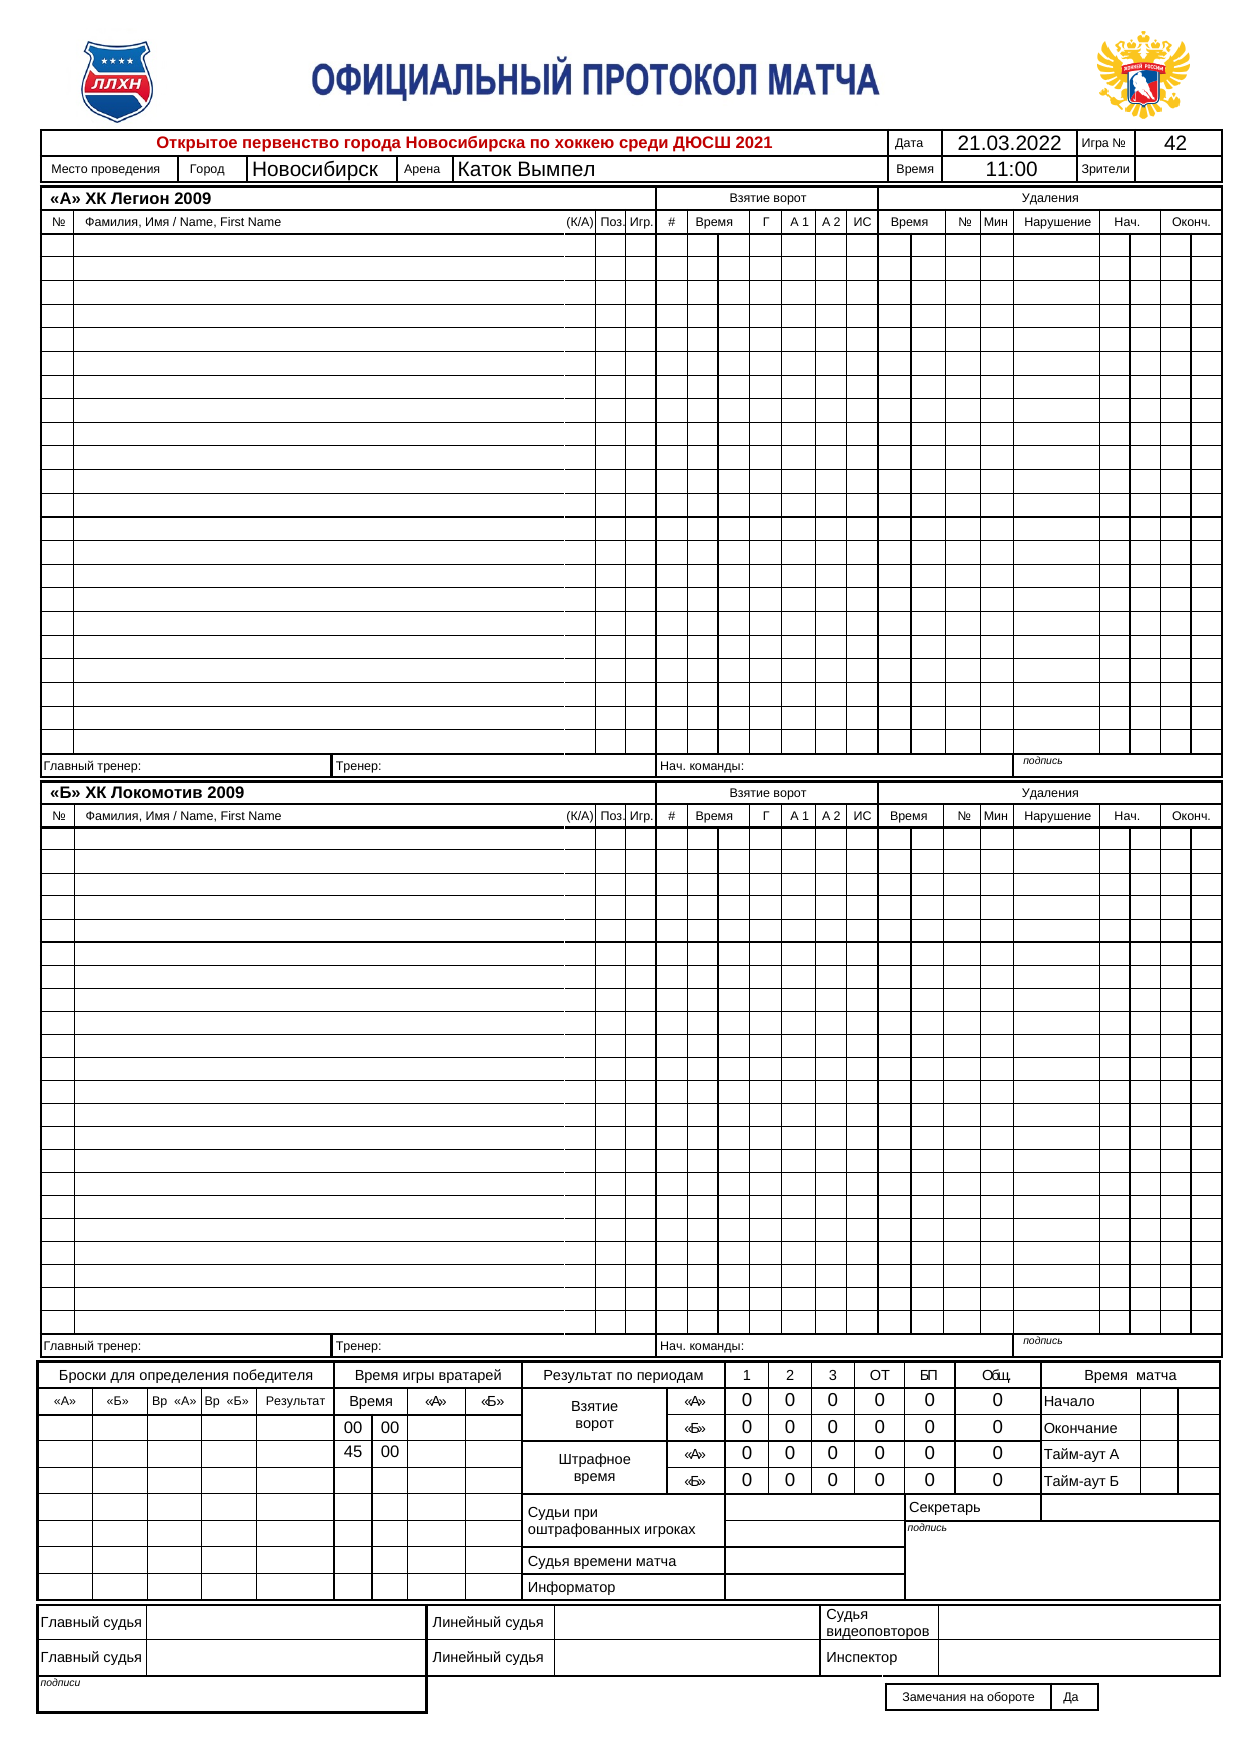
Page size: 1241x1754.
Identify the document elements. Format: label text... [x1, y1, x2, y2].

table_cell [944, 920, 980, 941]
table_cell [555, 1606, 819, 1639]
table_cell [1131, 328, 1160, 351]
table_cell [1100, 1104, 1129, 1126]
table_cell [1014, 328, 1099, 351]
table_cell [74, 235, 564, 256]
table_cell [750, 1081, 781, 1103]
table_cell [719, 683, 749, 706]
table_cell [1100, 1058, 1129, 1079]
table_cell [750, 636, 781, 658]
table_cell [626, 1104, 655, 1126]
table_cell [688, 1035, 717, 1057]
table_cell [782, 588, 815, 611]
table_cell [1100, 1173, 1129, 1195]
table_cell [565, 1242, 595, 1264]
table_cell [39, 1521, 92, 1546]
table_cell [1161, 612, 1190, 634]
table_cell 0 [812, 1415, 854, 1440]
table_cell [912, 565, 945, 587]
table_cell [688, 281, 717, 303]
table_cell [912, 1196, 943, 1218]
table_cell [1161, 920, 1190, 941]
table_cell [847, 1288, 877, 1310]
table_cell [42, 989, 74, 1011]
table_cell [42, 730, 73, 753]
table_cell [912, 399, 945, 422]
table_cell [981, 850, 1013, 872]
table_cell [946, 328, 980, 351]
table_cell [912, 707, 945, 729]
table_cell [42, 943, 74, 964]
table_cell [726, 1548, 904, 1573]
table_cell [565, 1265, 595, 1287]
table_cell [879, 1173, 910, 1195]
table_cell [657, 446, 687, 469]
table_cell [688, 1288, 717, 1310]
table_cell [42, 829, 74, 849]
table_cell [688, 1311, 717, 1333]
table_cell [1014, 829, 1099, 849]
table_cell [1131, 235, 1160, 256]
table_cell [946, 707, 980, 729]
table_cell [782, 966, 815, 987]
table_cell [719, 470, 749, 493]
table_cell [1161, 966, 1190, 987]
table_cell [1014, 966, 1099, 987]
table_cell [944, 1196, 980, 1218]
table_cell [688, 257, 717, 280]
table_cell Время [879, 211, 945, 233]
table_cell [981, 1242, 1013, 1264]
table_cell [1161, 518, 1190, 540]
table_cell [42, 1196, 74, 1218]
table_cell [1014, 1196, 1099, 1218]
table_cell Нарушение [1014, 805, 1099, 826]
table_cell [1192, 565, 1221, 587]
table_cell [565, 829, 595, 849]
table_cell [847, 707, 877, 729]
table_cell [981, 281, 1013, 303]
table_cell [816, 943, 846, 964]
table_cell [847, 494, 877, 516]
table_cell [1161, 235, 1190, 256]
table_cell [816, 1242, 846, 1264]
table_cell [75, 1081, 564, 1103]
table_cell [626, 1173, 655, 1195]
table_cell [981, 707, 1013, 729]
table_cell [555, 1640, 819, 1675]
table_cell [1192, 874, 1221, 895]
table_header Взятие ворот [657, 783, 877, 803]
table_cell [657, 1265, 687, 1287]
table_cell [657, 257, 687, 280]
table_cell [719, 257, 749, 280]
table_cell [688, 1219, 717, 1241]
table_cell [1014, 943, 1099, 964]
table_cell 0 [726, 1468, 768, 1493]
table_cell [42, 281, 73, 303]
table_cell [42, 874, 74, 895]
table_cell [981, 1173, 1013, 1195]
table_cell подпись [906, 1522, 1219, 1599]
table_cell [750, 1265, 781, 1287]
table_cell [1192, 829, 1221, 849]
table_cell [847, 376, 877, 398]
table_cell [596, 612, 625, 634]
table_cell [75, 874, 564, 895]
table_cell [42, 920, 74, 941]
table_cell Нарушение [1014, 211, 1099, 233]
table_cell [719, 1058, 749, 1079]
table_cell [912, 1081, 943, 1103]
table_cell [719, 1104, 749, 1126]
table_cell [981, 659, 1013, 682]
table_cell [912, 376, 945, 398]
table_cell [1192, 399, 1221, 422]
table_cell [657, 707, 687, 729]
table_cell Арена [398, 157, 452, 181]
table_cell [750, 446, 781, 469]
table_cell Инспектор [821, 1640, 938, 1675]
table_cell [847, 896, 877, 918]
table_header Взятие ворот [657, 188, 877, 209]
table_cell [939, 1640, 1219, 1675]
table_cell [596, 541, 625, 564]
table_cell [782, 1311, 815, 1333]
table_cell [39, 1547, 92, 1573]
table_cell Результат [257, 1389, 333, 1413]
table_cell [879, 376, 910, 398]
table_cell 0 [855, 1442, 904, 1467]
table_cell [879, 1219, 910, 1241]
table_cell Поз. [596, 211, 625, 233]
table_cell [75, 1150, 564, 1172]
table_cell [39, 1441, 92, 1467]
table_cell [688, 470, 717, 493]
table_cell [944, 1035, 980, 1057]
table_cell [1014, 1104, 1099, 1126]
table_cell [1014, 399, 1099, 422]
table_cell [879, 1081, 910, 1103]
table_cell [981, 1081, 1013, 1103]
table_cell [1179, 1389, 1219, 1413]
table_cell [912, 541, 945, 564]
table_cell [626, 829, 655, 849]
table_cell [42, 1104, 74, 1126]
table_cell [335, 1494, 371, 1520]
table_cell [1131, 1219, 1160, 1241]
table_cell [626, 518, 655, 540]
table_cell [879, 1104, 910, 1126]
table_cell [42, 1242, 74, 1264]
table_cell [1161, 328, 1190, 351]
table_cell Новосибирск [248, 157, 396, 181]
table_cell [75, 1196, 564, 1218]
table_cell № [42, 211, 73, 233]
table_cell Поз. [596, 805, 625, 826]
table_cell [1014, 588, 1099, 611]
table_cell [42, 1311, 74, 1333]
table_cell [75, 966, 564, 987]
table_cell [1161, 423, 1190, 445]
table_cell [657, 1012, 687, 1033]
table_cell [596, 423, 625, 445]
table_cell [1131, 281, 1160, 303]
table_cell [1192, 850, 1221, 872]
table_cell [782, 1242, 815, 1264]
table_cell [782, 612, 815, 634]
table_cell [1014, 235, 1099, 256]
table_cell [912, 989, 943, 1011]
table_cell [688, 896, 717, 918]
table_cell [626, 920, 655, 941]
table_header 2 [769, 1363, 811, 1387]
table_cell [981, 446, 1013, 469]
table_cell [1014, 541, 1099, 564]
table_cell 0 [855, 1468, 904, 1493]
table_cell [626, 305, 655, 327]
table_cell № [946, 211, 980, 233]
table_header «Б» ХК Локомотив 2009 [42, 783, 655, 803]
table_cell [565, 966, 595, 987]
table_cell [657, 1288, 687, 1310]
table_cell [1192, 446, 1221, 469]
picture [5, 28, 1197, 129]
table_cell [1100, 541, 1129, 564]
table_cell [1131, 1311, 1160, 1333]
table_cell [782, 1035, 815, 1057]
table_cell [782, 989, 815, 1011]
table_cell [75, 1127, 564, 1149]
table_cell [1100, 518, 1129, 540]
table_cell [879, 829, 910, 849]
table_cell [1131, 446, 1160, 469]
table_cell Взятие ворот [523, 1389, 666, 1440]
table_cell [75, 1173, 564, 1195]
table_header 21.03.2022 [943, 131, 1076, 155]
table_cell [74, 659, 564, 682]
table_cell [75, 896, 564, 918]
table_cell [42, 636, 73, 658]
table_cell [816, 966, 846, 987]
table_cell Вр «А» [148, 1389, 201, 1413]
table_cell [657, 565, 687, 587]
table_cell [596, 1219, 625, 1241]
table_cell [1161, 943, 1190, 964]
table_cell [816, 470, 846, 493]
table_cell [657, 352, 687, 374]
table_cell [1014, 683, 1099, 706]
table_cell Оконч. [1161, 805, 1221, 826]
table_cell [946, 399, 980, 422]
table_cell [626, 659, 655, 682]
table_cell [944, 1012, 980, 1033]
table_cell [847, 518, 877, 540]
table_cell [750, 1288, 781, 1310]
table_cell [1179, 1441, 1219, 1467]
table_cell [42, 352, 73, 374]
table_cell [1100, 423, 1129, 445]
table_cell [1192, 636, 1221, 658]
table_cell [719, 1219, 749, 1241]
table_cell [565, 1150, 595, 1172]
table_cell [847, 565, 877, 587]
table_cell Оконч. [1161, 211, 1221, 233]
table_cell [1131, 1127, 1160, 1149]
table_cell [657, 1035, 687, 1057]
table_cell 00 [373, 1416, 407, 1440]
table_cell [1014, 850, 1099, 872]
table_cell [1100, 829, 1129, 849]
table_cell [981, 565, 1013, 587]
table_cell [719, 1127, 749, 1149]
table_cell Нач. [1100, 805, 1160, 826]
table_cell # [657, 211, 687, 233]
table_cell [750, 281, 781, 303]
table_cell [981, 1012, 1013, 1033]
table_cell [565, 1127, 595, 1149]
table_cell [1192, 470, 1221, 493]
table_cell [42, 470, 73, 493]
table_cell [816, 446, 846, 469]
table_cell [981, 328, 1013, 351]
table_cell [657, 989, 687, 1011]
table_cell [782, 1150, 815, 1172]
table_cell [657, 1311, 687, 1333]
table_cell [688, 850, 717, 872]
table_cell [750, 943, 781, 964]
table_cell [596, 1311, 625, 1333]
table_cell [719, 850, 749, 872]
table_cell [626, 850, 655, 872]
table_cell [1014, 1127, 1099, 1149]
table_cell [626, 612, 655, 634]
table_cell [565, 352, 595, 374]
table_cell [981, 470, 1013, 493]
table_cell [1100, 966, 1129, 987]
table_cell [42, 588, 73, 611]
table_cell [75, 1035, 564, 1057]
table_cell [626, 1012, 655, 1033]
table_cell [1131, 636, 1160, 658]
table_cell [719, 829, 749, 849]
table_cell Нач. [1100, 211, 1160, 233]
table_cell [1014, 1219, 1099, 1241]
table_cell [202, 1547, 256, 1573]
table_cell [626, 1219, 655, 1241]
table_cell [944, 1242, 980, 1264]
table_cell [626, 707, 655, 729]
table_cell [981, 1035, 1013, 1057]
table_cell [981, 376, 1013, 398]
table_cell [1192, 352, 1221, 374]
table_cell [688, 565, 717, 587]
table_cell [816, 541, 846, 564]
table_cell Фамилия, Имя / Name, First Name [75, 805, 565, 826]
table_cell [1192, 1127, 1221, 1149]
table_cell [981, 989, 1013, 1011]
table_cell [816, 707, 846, 729]
table_cell [408, 1547, 465, 1573]
table_cell [944, 966, 980, 987]
table_cell [1161, 896, 1190, 918]
table_cell [596, 730, 625, 753]
table_cell [912, 850, 943, 872]
table_cell Главный судья [39, 1640, 146, 1675]
table_cell [879, 612, 910, 634]
table_cell [42, 683, 73, 706]
table_cell [1192, 1265, 1221, 1287]
table_cell [657, 541, 687, 564]
table_cell [1100, 636, 1129, 658]
table_cell [1161, 399, 1190, 422]
table_cell [688, 659, 717, 682]
table_cell [750, 874, 781, 895]
table_cell [93, 1441, 147, 1467]
table_cell [1192, 305, 1221, 327]
table_cell [565, 399, 595, 422]
table_cell [782, 281, 815, 303]
table_cell [657, 966, 687, 987]
table_cell [1131, 257, 1160, 280]
table_cell [847, 659, 877, 682]
table_cell [596, 1058, 625, 1079]
table_cell [39, 1574, 92, 1599]
table_cell [1131, 612, 1160, 634]
table_cell [1161, 1288, 1190, 1310]
table_cell [847, 683, 877, 706]
table_cell [981, 829, 1013, 849]
table_cell [688, 920, 717, 941]
table_cell [879, 943, 910, 964]
table_cell [565, 1012, 595, 1033]
table_cell [946, 541, 980, 564]
table_cell [565, 683, 595, 706]
table_cell [1014, 565, 1099, 587]
table_header «А» ХК Легион 2009 [42, 188, 655, 209]
table_cell [912, 636, 945, 658]
table_cell [879, 494, 910, 516]
table_cell [596, 352, 625, 374]
table_cell [750, 1219, 781, 1241]
table_cell Линейный судья [428, 1640, 554, 1675]
table_cell [879, 1242, 910, 1264]
table_cell [1161, 683, 1190, 706]
table_cell [1014, 920, 1099, 941]
table_cell [626, 565, 655, 587]
table_cell [74, 281, 564, 303]
table_cell «Б » [466, 1389, 521, 1413]
table_cell [847, 612, 877, 634]
table_cell [74, 376, 564, 398]
table_cell [1100, 446, 1129, 469]
table_cell [1131, 1035, 1160, 1057]
table_cell [719, 423, 749, 445]
table_cell [596, 683, 625, 706]
table_cell [565, 470, 595, 493]
table_cell [688, 446, 717, 469]
table_cell [75, 989, 564, 1011]
table_cell [782, 874, 815, 895]
table_cell [750, 235, 781, 256]
table_cell [74, 518, 564, 540]
table_cell [1131, 1150, 1160, 1172]
table_cell [946, 636, 980, 658]
table_cell [719, 518, 749, 540]
table_cell [596, 966, 625, 987]
table_cell [626, 1196, 655, 1218]
table_cell [42, 850, 74, 872]
table_cell [202, 1494, 256, 1520]
table_cell 0 [812, 1389, 854, 1413]
table_cell [626, 1288, 655, 1310]
table_cell [1100, 281, 1129, 303]
table_cell [1100, 305, 1129, 327]
table_cell [879, 1058, 910, 1079]
table_cell [42, 1127, 74, 1149]
table_cell 0 [855, 1389, 904, 1413]
table_cell [816, 1127, 846, 1149]
table_cell [1014, 874, 1099, 895]
table_cell [1014, 1242, 1099, 1264]
table_cell [1099, 1682, 1220, 1711]
table_cell [879, 446, 910, 469]
table_cell [1100, 943, 1129, 964]
table_cell [565, 1311, 595, 1333]
table_cell [74, 730, 564, 753]
table_cell [719, 305, 749, 327]
table_cell [1131, 1196, 1160, 1218]
table_cell [1192, 1081, 1221, 1103]
table_cell [688, 1242, 717, 1264]
table_cell [782, 1127, 815, 1149]
table_cell [1161, 541, 1190, 564]
table_cell [847, 989, 877, 1011]
table_cell 00 [373, 1441, 407, 1467]
table_cell [944, 1288, 980, 1310]
table_cell [257, 1547, 333, 1573]
table_cell [816, 730, 846, 753]
table_cell [1014, 470, 1099, 493]
table_cell [596, 1196, 625, 1218]
table_cell [148, 1416, 201, 1440]
table_cell 0 [905, 1442, 954, 1467]
table_cell [816, 1311, 846, 1333]
table_cell [750, 1173, 781, 1195]
table_cell [75, 1311, 564, 1333]
table_cell [1192, 1288, 1221, 1310]
table_cell [719, 281, 749, 303]
table_cell [981, 1311, 1013, 1333]
table_cell [782, 328, 815, 351]
table_cell [657, 1104, 687, 1126]
table_cell [981, 541, 1013, 564]
table_cell [719, 707, 749, 729]
table_cell [1161, 636, 1190, 658]
table_cell [688, 1012, 717, 1033]
table_cell [1014, 494, 1099, 516]
table_cell [1192, 1058, 1221, 1079]
table_cell [565, 1288, 595, 1310]
table_cell [1100, 683, 1129, 706]
table_cell [1014, 423, 1099, 445]
table_cell [596, 943, 625, 964]
table_cell 0 [956, 1389, 1040, 1413]
table_cell [981, 518, 1013, 540]
table_cell [816, 518, 846, 540]
table_cell [816, 874, 846, 895]
table_cell [816, 683, 846, 706]
table_cell [816, 235, 846, 256]
table_cell [565, 281, 595, 303]
table_cell [750, 850, 781, 872]
table_cell [879, 636, 910, 658]
table_cell [879, 470, 910, 493]
table_cell [93, 1521, 147, 1546]
table_cell [719, 612, 749, 634]
table_cell [373, 1574, 407, 1599]
table_cell [816, 659, 846, 682]
table_cell [847, 235, 877, 256]
table_cell [1131, 1012, 1160, 1033]
table_cell [1161, 446, 1190, 469]
table_cell [657, 636, 687, 658]
table_cell [879, 1288, 910, 1310]
table_cell [565, 328, 595, 351]
table_cell [1100, 1127, 1129, 1149]
table_cell [626, 423, 655, 445]
table_cell [782, 470, 815, 493]
table_cell [912, 423, 945, 445]
table_cell [750, 989, 781, 1011]
table_cell [782, 446, 815, 469]
table_cell Окончание [1042, 1415, 1140, 1440]
table_cell [847, 1219, 877, 1241]
table_cell [596, 305, 625, 327]
table_cell [1131, 683, 1160, 706]
table_cell [466, 1521, 521, 1546]
table_cell [1161, 1150, 1190, 1172]
table_cell [750, 588, 781, 611]
table_cell [1192, 1150, 1221, 1172]
table_cell [1161, 305, 1190, 327]
table_cell [657, 235, 687, 256]
table_cell [75, 1288, 564, 1310]
table_cell 0 [726, 1389, 768, 1413]
table_cell 0 [812, 1468, 854, 1493]
table_cell [782, 518, 815, 540]
table_cell [1141, 1441, 1177, 1467]
table_cell [1014, 446, 1099, 469]
table_cell Главный тренер: [42, 755, 330, 776]
table_cell [1131, 588, 1160, 611]
table_cell [1131, 352, 1160, 374]
table_cell [596, 1288, 625, 1310]
table_cell [688, 829, 717, 849]
table_cell Мин [981, 211, 1013, 233]
table_cell [1131, 1242, 1160, 1264]
table_cell [816, 1081, 846, 1103]
table_cell [1192, 659, 1221, 682]
table_cell [1014, 1058, 1099, 1079]
table_cell [1192, 896, 1221, 918]
table_cell [74, 707, 564, 729]
table_cell Нач. команды: [657, 755, 1012, 776]
table_cell [1014, 730, 1099, 753]
table_cell [1131, 943, 1160, 964]
table_cell [816, 1012, 846, 1033]
table_cell [750, 423, 781, 445]
table_cell [565, 1173, 595, 1195]
table_cell [626, 1127, 655, 1149]
table_cell Г [750, 805, 781, 826]
table_cell [1100, 470, 1129, 493]
table_cell [944, 1058, 980, 1079]
table_cell [688, 541, 717, 564]
table_cell [75, 1012, 564, 1033]
table_cell [1131, 1081, 1160, 1103]
table_cell [879, 257, 910, 280]
table_cell [750, 1058, 781, 1079]
table_cell [912, 829, 943, 849]
table_header 1 [726, 1363, 768, 1387]
table_cell [565, 423, 595, 445]
table_cell [981, 612, 1013, 634]
table_cell [912, 683, 945, 706]
table_cell [335, 1521, 371, 1546]
table_cell [626, 1311, 655, 1333]
table_cell [1161, 1242, 1190, 1264]
table_cell [1131, 896, 1160, 918]
table_cell [981, 423, 1013, 445]
table_cell [688, 1265, 717, 1287]
table_cell [782, 829, 815, 849]
table_cell [1131, 1058, 1160, 1079]
table_cell [202, 1416, 256, 1440]
table_cell [750, 541, 781, 564]
table_cell [42, 328, 73, 351]
table_cell [782, 305, 815, 327]
table_cell [688, 1150, 717, 1172]
table_header Удаления [879, 188, 1221, 209]
table_cell [626, 399, 655, 422]
table_cell [879, 1311, 910, 1333]
table_cell [719, 730, 749, 753]
table_cell [912, 1288, 943, 1310]
table_cell [847, 1173, 877, 1195]
table_cell [1192, 494, 1221, 516]
table_cell [944, 874, 980, 895]
table_cell [944, 989, 980, 1011]
table_cell [626, 730, 655, 753]
table_cell [688, 328, 717, 351]
table_cell [1192, 707, 1221, 729]
table_cell 0 [956, 1415, 1040, 1440]
table_cell [1131, 920, 1160, 941]
table_cell [657, 423, 687, 445]
table_cell [42, 1265, 74, 1287]
table_cell [981, 730, 1013, 753]
table_cell [74, 683, 564, 706]
table_cell [688, 235, 717, 256]
table_cell Главный тренер: [42, 1335, 330, 1356]
table_cell [912, 281, 945, 303]
table_cell [782, 1104, 815, 1126]
table_cell [75, 920, 564, 941]
table_cell [1192, 541, 1221, 564]
table_cell [565, 896, 595, 918]
table_header Да [1052, 1685, 1097, 1709]
table_cell 0 [956, 1442, 1040, 1467]
table_cell Судьи при оштрафованных игроках [523, 1495, 724, 1546]
table_cell [1131, 730, 1160, 753]
table_cell [596, 1012, 625, 1033]
table_cell [1192, 1173, 1221, 1195]
table_header Дата [889, 131, 941, 155]
table_cell [1100, 257, 1129, 280]
table_cell [946, 235, 980, 256]
table_cell Тайм-аут Б [1042, 1468, 1140, 1493]
table_cell [816, 423, 846, 445]
table_cell [1141, 1389, 1177, 1413]
table_cell [1100, 1081, 1129, 1103]
table_cell [946, 352, 980, 374]
table_cell ИС [847, 805, 877, 826]
table_cell [657, 328, 687, 351]
table_cell [257, 1468, 333, 1493]
table_cell [688, 730, 717, 753]
table_cell [1131, 829, 1160, 849]
table_cell [879, 659, 910, 682]
table_cell [816, 612, 846, 634]
table_cell [1192, 612, 1221, 634]
table_cell [565, 1081, 595, 1103]
table_cell [726, 1575, 904, 1599]
table_cell [912, 1219, 943, 1241]
table_cell [1161, 1058, 1190, 1079]
table_cell [816, 376, 846, 398]
table_cell [657, 1219, 687, 1241]
table_cell [847, 1104, 877, 1126]
table_cell [782, 376, 815, 398]
table_cell [1100, 612, 1129, 634]
table_cell [981, 1265, 1013, 1287]
table_cell [912, 305, 945, 327]
table_cell [816, 588, 846, 611]
table_cell [688, 989, 717, 1011]
table_cell [596, 874, 625, 895]
table_cell [750, 565, 781, 587]
table_cell [42, 1081, 74, 1103]
table_cell [688, 1196, 717, 1218]
table_cell [1136, 157, 1221, 181]
table_cell [657, 683, 687, 706]
table_cell [626, 281, 655, 303]
table_cell [1192, 943, 1221, 964]
table_cell [1014, 352, 1099, 374]
table_cell [847, 1265, 877, 1287]
table_cell [782, 352, 815, 374]
table_cell [750, 1127, 781, 1149]
table_cell [74, 612, 564, 634]
table_cell [912, 612, 945, 634]
table_cell [688, 612, 717, 634]
table_cell [626, 966, 655, 987]
table_cell [565, 494, 595, 516]
table_cell [596, 1242, 625, 1264]
table_cell [1100, 1265, 1129, 1287]
table_cell [596, 235, 625, 256]
table_cell [750, 305, 781, 327]
table_cell [879, 1265, 910, 1287]
table_cell [782, 636, 815, 658]
table_cell [42, 612, 73, 634]
table_cell [782, 1012, 815, 1033]
table_cell [879, 683, 910, 706]
table_cell [1131, 470, 1160, 493]
table_cell [750, 257, 781, 280]
table_cell [596, 707, 625, 729]
table_cell [466, 1441, 521, 1467]
table_cell [879, 565, 910, 587]
table_cell [912, 235, 945, 256]
table_cell [93, 1574, 147, 1599]
table_cell [782, 896, 815, 918]
table_cell Игр. [626, 805, 655, 826]
table_cell [42, 1288, 74, 1310]
table_cell [944, 896, 980, 918]
table_cell [257, 1416, 333, 1440]
table_cell [626, 1058, 655, 1079]
table_cell [657, 850, 687, 872]
table_cell [1100, 989, 1129, 1011]
table_cell [565, 989, 595, 1011]
table_cell [373, 1494, 407, 1520]
table_cell «А» [668, 1442, 724, 1467]
table_cell [782, 399, 815, 422]
table_cell [42, 1219, 74, 1241]
table_cell [335, 1547, 371, 1573]
table_cell [981, 1219, 1013, 1241]
table_cell [657, 829, 687, 849]
table_cell [93, 1494, 147, 1520]
table_cell [719, 328, 749, 351]
table_cell [1192, 1012, 1221, 1033]
table_cell [466, 1468, 521, 1493]
table_cell [688, 376, 717, 398]
table_cell А 1 [782, 211, 815, 233]
table_cell [147, 1640, 425, 1675]
table_cell [1179, 1415, 1219, 1440]
table_cell [688, 352, 717, 374]
table_cell [657, 399, 687, 422]
table_cell Игр. [626, 211, 655, 233]
table_cell [726, 1521, 904, 1546]
table_cell [981, 1058, 1013, 1079]
table_cell [74, 305, 564, 327]
table_cell [688, 707, 717, 729]
table_cell [719, 235, 749, 256]
table_cell [657, 1242, 687, 1264]
table_cell [1100, 1196, 1129, 1218]
table_cell [688, 518, 717, 540]
table_cell [1131, 1104, 1160, 1126]
table_cell [782, 850, 815, 872]
table_cell [688, 1104, 717, 1126]
table_cell [626, 989, 655, 1011]
table_cell [1100, 1311, 1129, 1333]
table_cell [42, 235, 73, 256]
table_cell [816, 1104, 846, 1126]
table_cell [879, 328, 910, 351]
table_cell [782, 1058, 815, 1079]
table_cell [657, 920, 687, 941]
table_cell подписи [39, 1677, 425, 1711]
table_cell [816, 352, 846, 374]
table_header Замечания на обороте [887, 1685, 1050, 1709]
table_cell [879, 920, 910, 941]
table_cell [847, 1058, 877, 1079]
table_cell [688, 636, 717, 658]
table_cell 0 [905, 1468, 954, 1493]
table_cell [946, 281, 980, 303]
table_cell 0 [726, 1415, 768, 1440]
table_cell [75, 1058, 564, 1079]
table_cell [626, 1150, 655, 1172]
table_cell Нач. команды: [657, 1335, 1012, 1356]
table_cell [847, 1150, 877, 1172]
table_cell [750, 966, 781, 987]
table_cell [847, 470, 877, 493]
table_cell [74, 636, 564, 658]
table_cell [782, 541, 815, 564]
table_cell [408, 1468, 465, 1493]
table_cell [946, 730, 980, 753]
table_cell [981, 235, 1013, 256]
table_cell [1131, 541, 1160, 564]
table_cell 0 [769, 1389, 811, 1413]
table_cell [750, 829, 781, 849]
table_cell [912, 257, 945, 280]
table_cell [847, 1127, 877, 1149]
table_cell [879, 305, 910, 327]
table_cell 11:00 [943, 157, 1076, 181]
table_header Броски для определения победителя [39, 1363, 333, 1387]
table_cell [782, 423, 815, 445]
table_cell [719, 966, 749, 987]
table_cell [816, 1219, 846, 1241]
table_cell [42, 376, 73, 398]
table_cell [42, 1012, 74, 1033]
table_cell Судья видеоповторов [821, 1606, 938, 1639]
table_cell [750, 518, 781, 540]
table_cell [847, 1012, 877, 1033]
table_cell [879, 707, 910, 729]
table_cell [1131, 1288, 1160, 1310]
table_cell [879, 518, 910, 540]
table_cell [1161, 281, 1190, 303]
table_cell [565, 257, 595, 280]
table_cell [596, 1265, 625, 1287]
table_cell [565, 446, 595, 469]
table_cell [657, 1173, 687, 1195]
table_cell [944, 1219, 980, 1241]
table_cell [946, 446, 980, 469]
table_header Открытое первенство города Новосибирска по хоккею среди ДЮСШ 2021 [42, 131, 887, 155]
table_cell (К/А) [565, 805, 595, 826]
table_cell [816, 1265, 846, 1287]
table_cell [847, 257, 877, 280]
table_cell [719, 1081, 749, 1103]
table_cell Каток Вымпел [454, 157, 887, 181]
table_cell [981, 352, 1013, 374]
table_cell [946, 659, 980, 682]
table_cell [657, 588, 687, 611]
table_cell [847, 541, 877, 564]
table_cell [565, 636, 595, 658]
table_cell [1014, 1265, 1099, 1287]
table_cell [626, 328, 655, 351]
table_cell [1131, 376, 1160, 398]
table_header Результат по периодам [523, 1363, 724, 1387]
table_cell [626, 494, 655, 516]
table_cell [42, 1035, 74, 1057]
table_cell [93, 1468, 147, 1493]
table_cell [782, 920, 815, 941]
table_cell [1161, 565, 1190, 587]
table_cell [944, 1173, 980, 1195]
table_cell [688, 1058, 717, 1079]
table_cell [912, 1242, 943, 1264]
table_cell подпись [1014, 1335, 1221, 1356]
table_cell [847, 423, 877, 445]
table_cell [373, 1547, 407, 1573]
table_cell [912, 730, 945, 753]
table_cell [688, 423, 717, 445]
table_cell [879, 588, 910, 611]
table_cell 0 [855, 1415, 904, 1440]
table_cell [750, 896, 781, 918]
table_cell [719, 446, 749, 469]
table_cell [408, 1441, 465, 1467]
table_cell [1161, 1311, 1190, 1333]
table_cell [42, 518, 73, 540]
table_cell «Б» [668, 1415, 724, 1440]
table_cell [981, 494, 1013, 516]
table_cell [596, 518, 625, 540]
table_cell [688, 305, 717, 327]
table_cell [750, 707, 781, 729]
table_header БП [905, 1363, 954, 1387]
table_cell [688, 1127, 717, 1149]
table_cell [719, 1196, 749, 1218]
table_cell [1192, 920, 1221, 941]
table_cell [565, 565, 595, 587]
table_cell [1131, 850, 1160, 872]
table_cell [148, 1521, 201, 1546]
table_cell [565, 850, 595, 872]
table_cell [1192, 1035, 1221, 1057]
table_cell [1131, 659, 1160, 682]
table_cell [847, 1242, 877, 1264]
table_cell [408, 1494, 465, 1520]
table_cell [1192, 1104, 1221, 1126]
table_cell [466, 1494, 521, 1520]
table_cell [879, 896, 910, 918]
table_cell [750, 376, 781, 398]
table_cell [1100, 874, 1129, 895]
table_cell [1014, 1311, 1099, 1333]
table_cell [1161, 376, 1190, 398]
table_cell подпись [1014, 755, 1221, 776]
table_cell [816, 1288, 846, 1310]
table_cell [1161, 874, 1190, 895]
table_cell [847, 1311, 877, 1333]
table_cell [912, 1127, 943, 1149]
table_cell Судья времени матча [523, 1548, 724, 1573]
table_cell [1100, 1288, 1129, 1310]
table_cell [879, 423, 910, 445]
table_cell [1161, 1265, 1190, 1287]
table_cell [596, 328, 625, 351]
table_cell [750, 494, 781, 516]
table_cell Время [335, 1389, 407, 1413]
table_cell [1161, 588, 1190, 611]
table_cell [879, 966, 910, 987]
table_cell [148, 1468, 201, 1493]
table_cell [565, 1219, 595, 1241]
table_cell [981, 966, 1013, 987]
table_cell [1192, 1219, 1221, 1241]
table_cell [1192, 588, 1221, 611]
table_cell [596, 896, 625, 918]
table_cell [1100, 1035, 1129, 1057]
table_cell [1014, 1173, 1099, 1195]
table_cell [912, 1173, 943, 1195]
table_cell [946, 470, 980, 493]
table_cell [847, 352, 877, 374]
table_cell [93, 1547, 147, 1573]
table_cell [879, 235, 910, 256]
table_cell [782, 1219, 815, 1241]
table_cell [912, 494, 945, 516]
table_cell [596, 376, 625, 398]
table_cell [847, 874, 877, 895]
table_cell [816, 281, 846, 303]
table_cell [1014, 1081, 1099, 1103]
table_cell [912, 1311, 943, 1333]
table_cell [626, 257, 655, 280]
table_cell [847, 966, 877, 987]
table_cell [75, 1104, 564, 1126]
table_cell [944, 1081, 980, 1103]
table_cell [1131, 565, 1160, 587]
table_cell [1192, 1311, 1221, 1333]
table_cell [1100, 659, 1129, 682]
table_cell [626, 1081, 655, 1103]
table_cell [1161, 1104, 1190, 1126]
table_cell [782, 257, 815, 280]
table_cell [42, 659, 73, 682]
table_cell [626, 376, 655, 398]
table_cell [148, 1574, 201, 1599]
table_cell [750, 470, 781, 493]
table_cell [816, 328, 846, 351]
table_cell [1161, 1127, 1190, 1149]
table_cell Время [879, 805, 943, 826]
table_cell [879, 850, 910, 872]
table_cell «Б» [668, 1468, 724, 1493]
table_cell [148, 1494, 201, 1520]
table_cell [335, 1574, 371, 1599]
table_cell [626, 1035, 655, 1057]
table_cell (К/А) [565, 211, 595, 233]
table_cell [719, 1242, 749, 1264]
table_cell [750, 399, 781, 422]
table_cell [944, 850, 980, 872]
table_cell [847, 730, 877, 753]
table_cell [1192, 1196, 1221, 1218]
table_cell Время [688, 805, 749, 826]
table_cell [816, 636, 846, 658]
table_cell [148, 1547, 201, 1573]
table_cell [147, 1606, 425, 1639]
table_cell [626, 541, 655, 564]
table_cell [879, 730, 910, 753]
table_cell [408, 1574, 465, 1599]
table_cell 45 [335, 1441, 371, 1467]
table_cell [75, 943, 564, 964]
table_cell [847, 850, 877, 872]
table_cell [1161, 1196, 1190, 1218]
table_cell [657, 659, 687, 682]
table_cell [1014, 1150, 1099, 1172]
table_cell [1100, 565, 1129, 587]
table_cell [981, 874, 1013, 895]
table_cell [879, 399, 910, 422]
table_cell [657, 612, 687, 634]
table_cell [847, 1196, 877, 1218]
table_cell [626, 235, 655, 256]
table_cell [1100, 399, 1129, 422]
table_cell [408, 1521, 465, 1546]
table_cell [782, 730, 815, 753]
table_header 3 [812, 1363, 854, 1387]
table_cell [750, 920, 781, 941]
table_header ОТ [855, 1363, 904, 1387]
table_cell [1192, 423, 1221, 445]
table_cell [946, 494, 980, 516]
table_cell Начало [1042, 1389, 1140, 1413]
table_cell [657, 1196, 687, 1218]
table_cell [596, 1035, 625, 1057]
table_cell [847, 1081, 877, 1103]
table_cell [688, 943, 717, 964]
table_cell А 2 [816, 211, 846, 233]
table_cell [782, 659, 815, 682]
table_cell [944, 1265, 980, 1287]
table_cell [148, 1441, 201, 1467]
table_cell [1014, 257, 1099, 280]
table_cell «А» [408, 1389, 465, 1413]
table_cell [847, 281, 877, 303]
table_cell [626, 943, 655, 964]
table_cell [1161, 1012, 1190, 1033]
table_cell Тренер: [333, 1335, 655, 1356]
table_cell [1192, 1242, 1221, 1264]
table_header 42 [1136, 131, 1221, 155]
table_cell [944, 1104, 980, 1126]
table_cell [1014, 305, 1099, 327]
table_cell [657, 1150, 687, 1172]
table_cell [1161, 470, 1190, 493]
table_cell Зрители [1078, 157, 1134, 181]
table_cell [816, 1035, 846, 1057]
table_cell [596, 1104, 625, 1126]
table_cell [719, 874, 749, 895]
table_cell [257, 1521, 333, 1546]
table_cell [596, 1150, 625, 1172]
table_cell [42, 565, 73, 587]
table_cell [946, 518, 980, 540]
table_cell [1100, 1012, 1129, 1033]
table_cell А 1 [782, 805, 815, 826]
table_cell [1161, 1173, 1190, 1195]
table_cell [626, 352, 655, 374]
table_cell [688, 966, 717, 987]
table_cell [596, 829, 625, 849]
table_cell [981, 1196, 1013, 1218]
table_cell [719, 352, 749, 374]
table_cell [750, 730, 781, 753]
table_cell [93, 1416, 147, 1440]
table_cell «А» [39, 1389, 92, 1413]
table_cell [719, 896, 749, 918]
table_cell [1014, 989, 1099, 1011]
table_cell [719, 1012, 749, 1033]
table_cell [1131, 707, 1160, 729]
table_cell [782, 1288, 815, 1310]
table_cell Время [889, 157, 941, 181]
table_cell [42, 423, 73, 445]
table_cell [912, 446, 945, 469]
table_cell [912, 352, 945, 374]
table_cell [1100, 1242, 1129, 1264]
table_cell [257, 1574, 333, 1599]
table_cell [816, 1196, 846, 1218]
table_cell [626, 446, 655, 469]
table_cell [912, 1012, 943, 1033]
table_cell [1100, 376, 1129, 398]
table_cell [1014, 896, 1099, 918]
table_cell [1131, 989, 1160, 1011]
table_cell [657, 494, 687, 516]
table_cell [879, 541, 910, 564]
table_cell [565, 518, 595, 540]
table_cell [565, 612, 595, 634]
table_cell [1192, 235, 1221, 256]
table_cell [688, 588, 717, 611]
table_cell [912, 1265, 943, 1287]
table_cell [1161, 1219, 1190, 1241]
table_cell [981, 257, 1013, 280]
table_cell [657, 1058, 687, 1079]
table_cell [946, 565, 980, 587]
table_cell [879, 1150, 910, 1172]
table_cell [847, 920, 877, 941]
table_cell [42, 541, 73, 564]
table_cell [75, 850, 564, 872]
table_cell Главный судья [39, 1606, 146, 1639]
table_cell [981, 1150, 1013, 1172]
table_cell [946, 257, 980, 280]
table_cell [75, 1242, 564, 1264]
table_cell [42, 305, 73, 327]
table_cell [565, 707, 595, 729]
table_cell [981, 1127, 1013, 1149]
table_cell [847, 943, 877, 964]
table_cell [565, 874, 595, 895]
table_cell [782, 235, 815, 256]
table_cell [74, 541, 564, 564]
table_cell [847, 305, 877, 327]
table_cell [912, 470, 945, 493]
table_cell [981, 399, 1013, 422]
table_cell [750, 659, 781, 682]
table_cell [939, 1606, 1219, 1639]
table_cell [883, 1677, 1220, 1681]
table_cell [981, 588, 1013, 611]
table_cell [946, 423, 980, 445]
table_cell [626, 588, 655, 611]
table_cell [912, 1035, 943, 1057]
table_cell [42, 1058, 74, 1079]
table_cell [1161, 707, 1190, 729]
table_header Удаления [879, 783, 1221, 803]
table_cell [596, 920, 625, 941]
table_cell [719, 494, 749, 516]
table_cell [847, 636, 877, 658]
table_cell [596, 470, 625, 493]
table_cell [981, 943, 1013, 964]
table_cell [1161, 352, 1190, 374]
table_cell [946, 376, 980, 398]
table_cell [74, 328, 564, 351]
table_cell [42, 896, 74, 918]
table_cell [626, 470, 655, 493]
table_cell [596, 494, 625, 516]
table_cell [1192, 518, 1221, 540]
table_cell [719, 659, 749, 682]
table_cell [750, 1150, 781, 1172]
table_cell [466, 1574, 521, 1599]
table_cell [816, 305, 846, 327]
table_cell [879, 1196, 910, 1218]
table_cell Секретарь [906, 1495, 1040, 1520]
table_cell [202, 1521, 256, 1546]
table_cell [75, 1265, 564, 1287]
table_cell # [657, 805, 687, 826]
table_cell [750, 1196, 781, 1218]
table_cell 0 [769, 1468, 811, 1493]
table_cell [1100, 920, 1129, 941]
table_cell [946, 612, 980, 634]
table_cell [981, 305, 1013, 327]
table_cell [596, 850, 625, 872]
table_cell [1192, 328, 1221, 351]
table_cell [626, 1242, 655, 1264]
table_cell [335, 1468, 371, 1493]
table_cell [596, 1081, 625, 1103]
table_cell [626, 636, 655, 658]
table_cell [202, 1574, 256, 1599]
table_cell [847, 446, 877, 469]
table_cell [657, 518, 687, 540]
table_cell [750, 1242, 781, 1264]
table_cell [782, 494, 815, 516]
table_cell [688, 683, 717, 706]
table_cell [1161, 730, 1190, 753]
table_cell [596, 281, 625, 303]
table_cell [912, 896, 943, 918]
table_cell [596, 1173, 625, 1195]
table_cell [688, 399, 717, 422]
table_cell [688, 494, 717, 516]
table_cell 0 [812, 1442, 854, 1467]
table_cell [912, 588, 945, 611]
table_cell [565, 376, 595, 398]
table_cell [1192, 683, 1221, 706]
table_cell [1014, 612, 1099, 634]
table_cell 0 [769, 1415, 811, 1440]
table_cell [596, 446, 625, 469]
table_cell [816, 399, 846, 422]
table_cell [719, 1150, 749, 1172]
table_cell [373, 1468, 407, 1493]
table_cell [879, 1127, 910, 1149]
table_cell [42, 257, 73, 280]
table_cell [719, 1311, 749, 1333]
table_cell [657, 305, 687, 327]
table_cell [944, 1311, 980, 1333]
table_cell [596, 659, 625, 682]
table_cell [74, 470, 564, 493]
table_cell [565, 588, 595, 611]
table_cell [74, 494, 564, 516]
table_cell [912, 1058, 943, 1079]
table_cell [912, 659, 945, 682]
table_cell Фамилия, Имя / Name, First Name [74, 211, 565, 233]
table_cell [981, 636, 1013, 658]
table_cell [657, 896, 687, 918]
table_cell [1131, 874, 1160, 895]
table_cell [657, 943, 687, 964]
table_cell [466, 1416, 521, 1440]
table_cell [719, 1173, 749, 1195]
table_cell [981, 683, 1013, 706]
table_header Игра № [1078, 131, 1134, 155]
table_cell [257, 1441, 333, 1467]
table_cell [750, 328, 781, 351]
table_cell 00 [335, 1416, 371, 1440]
table_cell [75, 829, 564, 849]
table_cell [1192, 966, 1221, 987]
table_cell [750, 1012, 781, 1033]
table_cell [719, 1035, 749, 1057]
table_cell [596, 588, 625, 611]
table_cell [847, 829, 877, 849]
table_cell [1100, 850, 1129, 872]
table_cell [428, 1677, 882, 1711]
table_cell [816, 989, 846, 1011]
table_cell [946, 588, 980, 611]
table_cell [565, 920, 595, 941]
table_cell [1100, 730, 1129, 753]
table_cell [1100, 588, 1129, 611]
table_cell [1161, 1035, 1190, 1057]
table_cell [816, 257, 846, 280]
table_cell [816, 920, 846, 941]
table_cell Тайм-аут А [1042, 1441, 1140, 1467]
table_cell [816, 1150, 846, 1172]
table_cell [1014, 1012, 1099, 1033]
table_cell [565, 1196, 595, 1218]
table_cell [42, 707, 73, 729]
table_cell [596, 565, 625, 587]
table_cell Штрафное время [523, 1442, 666, 1493]
table_cell [847, 328, 877, 351]
table_cell [1179, 1468, 1219, 1493]
table_cell [1131, 305, 1160, 327]
table_cell [657, 281, 687, 303]
table_cell [74, 423, 564, 445]
table_cell [565, 1104, 595, 1126]
table_cell [39, 1416, 92, 1440]
table_cell [202, 1468, 256, 1493]
table_cell [719, 565, 749, 587]
table_cell [565, 235, 595, 256]
table_cell [657, 1127, 687, 1149]
table_cell [946, 683, 980, 706]
table_cell [626, 874, 655, 895]
table_cell [719, 920, 749, 941]
table_cell [1100, 352, 1129, 374]
table_cell [1161, 494, 1190, 516]
table_cell Информатор [523, 1575, 724, 1599]
table_cell [1161, 850, 1190, 872]
table_cell [42, 399, 73, 422]
table_cell [565, 943, 595, 964]
table_cell 0 [956, 1468, 1040, 1493]
table_cell [657, 1081, 687, 1103]
table_cell 0 [905, 1415, 954, 1440]
table_cell 0 [905, 1389, 954, 1413]
table_cell [1131, 966, 1160, 987]
table_cell [847, 399, 877, 422]
table_cell [719, 989, 749, 1011]
table_cell [847, 588, 877, 611]
table_cell [944, 1150, 980, 1172]
table_cell [912, 920, 943, 941]
table_cell [1192, 376, 1221, 398]
table_cell [74, 257, 564, 280]
table_cell [596, 1127, 625, 1149]
table_cell [1192, 257, 1221, 280]
table_cell [981, 896, 1013, 918]
table_cell [719, 541, 749, 564]
table_cell [1100, 1150, 1129, 1172]
table_cell [1100, 494, 1129, 516]
table_cell [782, 1081, 815, 1103]
table_cell [74, 352, 564, 374]
table_cell [816, 850, 846, 872]
table_cell [596, 257, 625, 280]
table_cell [1014, 707, 1099, 729]
table_cell [719, 588, 749, 611]
table_cell [1192, 989, 1221, 1011]
table_cell 0 [726, 1442, 768, 1467]
table_cell ИС [847, 211, 877, 233]
table_cell [1014, 1035, 1099, 1057]
table_cell А 2 [816, 805, 846, 826]
table_cell [1192, 281, 1221, 303]
table_cell [1014, 281, 1099, 303]
table_cell [847, 1035, 877, 1057]
table_cell [816, 565, 846, 587]
table_cell [39, 1494, 92, 1520]
table_cell [1014, 1288, 1099, 1310]
table_cell [596, 636, 625, 658]
table_cell Тренер: [333, 755, 655, 776]
table_cell [981, 920, 1013, 941]
table_cell [750, 612, 781, 634]
table_cell [657, 874, 687, 895]
table_cell [816, 829, 846, 849]
table_cell [719, 1288, 749, 1310]
table_cell [565, 1035, 595, 1057]
table_cell Г [750, 211, 781, 233]
table_cell [1161, 829, 1190, 849]
table_cell [42, 494, 73, 516]
table_cell [750, 1035, 781, 1057]
table_cell Город [179, 157, 246, 181]
table_cell [879, 1035, 910, 1057]
table_cell Время [688, 211, 749, 233]
table_cell [1141, 1468, 1177, 1493]
table_cell [657, 376, 687, 398]
table_cell [688, 1081, 717, 1103]
table_cell [1100, 896, 1129, 918]
table_cell [1100, 1219, 1129, 1241]
table_cell [1161, 1081, 1190, 1103]
table_cell [657, 730, 687, 753]
table_cell 0 [769, 1442, 811, 1467]
table_cell [688, 1173, 717, 1195]
table_cell [946, 305, 980, 327]
table_cell [879, 352, 910, 374]
table_cell [202, 1441, 256, 1467]
table_cell [1100, 328, 1129, 351]
table_cell [373, 1521, 407, 1546]
table_cell [1161, 989, 1190, 1011]
table_cell [1014, 518, 1099, 540]
table_cell [565, 305, 595, 327]
table_cell [1131, 1265, 1160, 1287]
table_cell [1100, 707, 1129, 729]
table_cell [782, 683, 815, 706]
table_cell [816, 896, 846, 918]
table_cell [750, 1104, 781, 1126]
table_cell [782, 1173, 815, 1195]
table_cell [657, 470, 687, 493]
table_cell [565, 541, 595, 564]
table_cell [626, 683, 655, 706]
table_cell [719, 636, 749, 658]
table_cell Вр «Б» [202, 1389, 256, 1413]
table_cell [257, 1494, 333, 1520]
table_cell [750, 1311, 781, 1333]
table_cell [912, 328, 945, 351]
table_cell [39, 1468, 92, 1493]
table_cell [944, 1127, 980, 1149]
table_cell [1131, 423, 1160, 445]
table_cell «А» [668, 1389, 724, 1413]
table_cell [816, 1058, 846, 1079]
table_cell [912, 1104, 943, 1126]
table_cell [1014, 376, 1099, 398]
table_cell [944, 829, 980, 849]
table_cell [782, 565, 815, 587]
table_cell [879, 1012, 910, 1033]
table_cell [626, 896, 655, 918]
table_cell [688, 874, 717, 895]
table_cell [408, 1416, 465, 1440]
table_cell [42, 966, 74, 987]
table_cell [912, 518, 945, 540]
table_cell [1131, 399, 1160, 422]
table_cell [782, 1196, 815, 1218]
table_cell [912, 966, 943, 987]
table_cell [75, 1219, 564, 1241]
table_cell [74, 399, 564, 422]
table_cell [719, 1265, 749, 1287]
table_cell [1131, 494, 1160, 516]
table_cell [596, 399, 625, 422]
table_cell [912, 1150, 943, 1172]
table_cell [726, 1495, 904, 1520]
table_cell [1131, 518, 1160, 540]
table_cell [879, 989, 910, 1011]
table_cell [912, 874, 943, 895]
table_cell № [944, 805, 980, 826]
table_cell [981, 1104, 1013, 1126]
table_cell [1161, 257, 1190, 280]
table_cell [42, 446, 73, 469]
table_cell [944, 943, 980, 964]
table_cell [1042, 1495, 1219, 1520]
table_cell [565, 659, 595, 682]
table_cell [1192, 730, 1221, 753]
table_cell [912, 943, 943, 964]
table_cell [1161, 659, 1190, 682]
table_cell [879, 281, 910, 303]
table_cell [719, 376, 749, 398]
table_cell [1100, 235, 1129, 256]
table_cell [596, 989, 625, 1011]
table_cell [565, 1058, 595, 1079]
table_cell [719, 943, 749, 964]
table_cell [782, 1265, 815, 1287]
table_cell Место проведения [42, 157, 177, 181]
table_cell [42, 1173, 74, 1195]
table_cell [782, 707, 815, 729]
table_cell [42, 1150, 74, 1172]
table_cell [626, 1265, 655, 1287]
table_cell [879, 874, 910, 895]
table_cell «Б» [93, 1389, 147, 1413]
table_cell [74, 588, 564, 611]
table_cell [565, 730, 595, 753]
table_cell [750, 352, 781, 374]
table_header Общ. [956, 1363, 1040, 1387]
table_cell [1014, 636, 1099, 658]
table_cell [719, 399, 749, 422]
table_cell [782, 943, 815, 964]
table_cell [1131, 1173, 1160, 1195]
table_cell [816, 494, 846, 516]
table_header Время матча [1042, 1363, 1219, 1387]
table_cell [1141, 1415, 1177, 1440]
table_cell Мин [981, 805, 1013, 826]
table_cell [74, 565, 564, 587]
table_cell [74, 446, 564, 469]
table_header Время игры вратарей [335, 1363, 521, 1387]
table_cell [466, 1547, 521, 1573]
table_cell [750, 683, 781, 706]
table_cell [981, 1288, 1013, 1310]
table_cell № [42, 805, 74, 826]
table_cell Линейный судья [428, 1606, 554, 1639]
table_cell [1014, 659, 1099, 682]
table_cell [816, 1173, 846, 1195]
